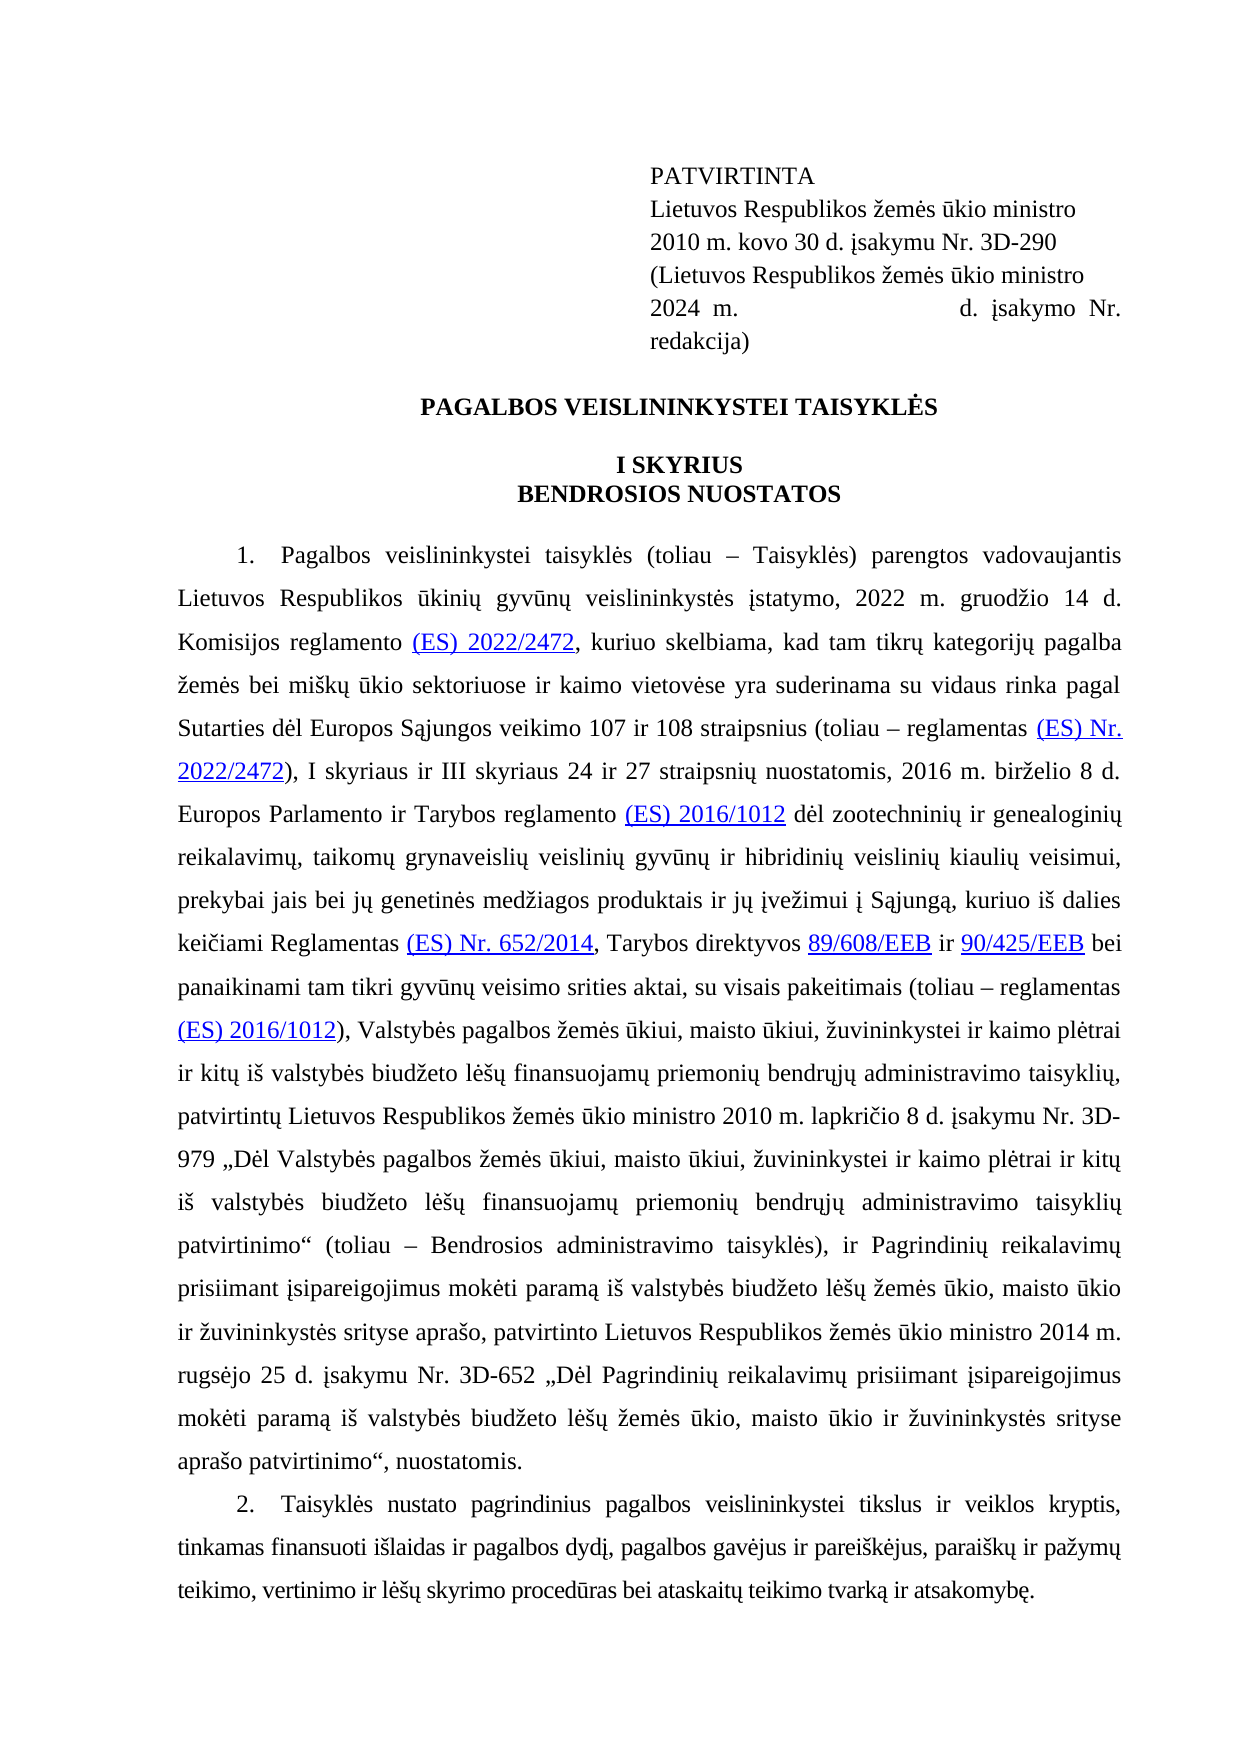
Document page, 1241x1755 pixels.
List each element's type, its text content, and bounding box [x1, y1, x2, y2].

text 1. Pagalbos veislininkystei taisyklės (toliau – Taisyklės) parengtos vadovaujantis Lietuvos Respublikos ūkinių gyvūnų veislininkystės įstatymo, 2022 m. gruodžio 14 d. Komisijos reglamento (ES) 2022/2472, kuriuo skelbiama, kad tam tikrų kategorijų pagalba žemės bei miškų ūkio sektoriuose ir kaimo vietovėse yra suderinama su vidaus rinka pagal Sutarties dėl Europos Sąjungos veikimo 107 ir 108 straipsnius (toliau – reglamentas (ES) Nr. 2022/2472), I skyriaus ir III skyriaus 24 ir 27 straipsnių nuostatomis, 2016 m. birželio 8 d. Europos Parlamento ir Tarybos reglamento (ES) 2016/1012 dėl zootechninių ir genealoginių reikalavimų, taikomų grynaveislių veislinių gyvūnų ir hibridinių veislinių kiaulių veisimui, prekybai jais bei jų genetinės medžiagos produktais ir jų įvežimui į Sąjungą, kuriuo iš dalies keičiami Reglamentas (ES) Nr. 652/2014, Tarybos direktyvos 89/608/EEB ir 90/425/EEB bei panaikinami tam tikri gyvūnų veisimo srities aktai, su visais pakeitimais (toliau – reglamentas (ES) 2016/1012), Valstybės pagalbos žemės ūkiui, maisto ūkiui, žuvininkystei ir kaimo plėtrai ir kitų iš valstybės biudžeto lėšų finansuojamų priemonių bendrųjų administravimo taisyklių, patvirtintų Lietuvos Respublikos žemės ūkio ministro 2010 m. lapkričio 8 d. įsakymu Nr. 3D-979 „Dėl Valstybės pagalbos žemės ūkiui, maisto ūkiui, žuvininkystei ir kaimo plėtrai ir kitų iš valstybės biudžeto lėšų finansuojamų priemonių bendrųjų administravimo taisyklių patvirtinimo“ (toliau – Bendrosios administravimo taisyklės), ir Pagrindinių reikalavimų prisiimant įsipareigojimus mokėti paramą iš valstybės biudžeto lėšų žemės ūkio, maisto ūkio ir žuvininkystės srityse aprašo, patvirtinto Lietuvos Respublikos žemės ūkio ministro 2014 m. rugsėjo 25 d. įsakymu Nr. 3D-652 „Dėl Pagrindinių reikalavimų prisiimant įsipareigojimus mokėti paramą iš valstybės biudžeto lėšų žemės ūkio, maisto ūkio ir žuvininkystės srityse aprašo patvirtinimo“, nuostatomis. [177, 540, 1122, 1475]
text I SKYRIUS [236, 450, 1122, 479]
text 2024 m. d. įsakymo Nr. redakcija) [650, 293, 1122, 355]
text PATVIRTINTA [650, 161, 1122, 190]
text PAGALBOS VEISLININKYSTEI TAISYKLĖS [236, 392, 1122, 421]
text Lietuvos Respublikos žemės ūkio ministro [650, 194, 1122, 223]
text (Lietuvos Respublikos žemės ūkio ministro [650, 260, 1122, 289]
text 2010 m. kovo 30 d. įsakymu Nr. 3D-290 [650, 227, 1122, 256]
text BENDROSIOS NUOSTATOS [236, 479, 1122, 507]
text 2. Taisyklės nustato pagrindinius pagalbos veislininkystei tikslus ir veiklos kryptis, tinkamas finansuoti išlaidas ir pagalbos dydį, pagalbos gavėjus ir pareiškėjus, paraiškų ir pažymų teikimo, vertinimo ir lėšų skyrimo procedūras bei ataskaitų teikimo tvarką ir atsakomybę. [177, 1489, 1122, 1604]
